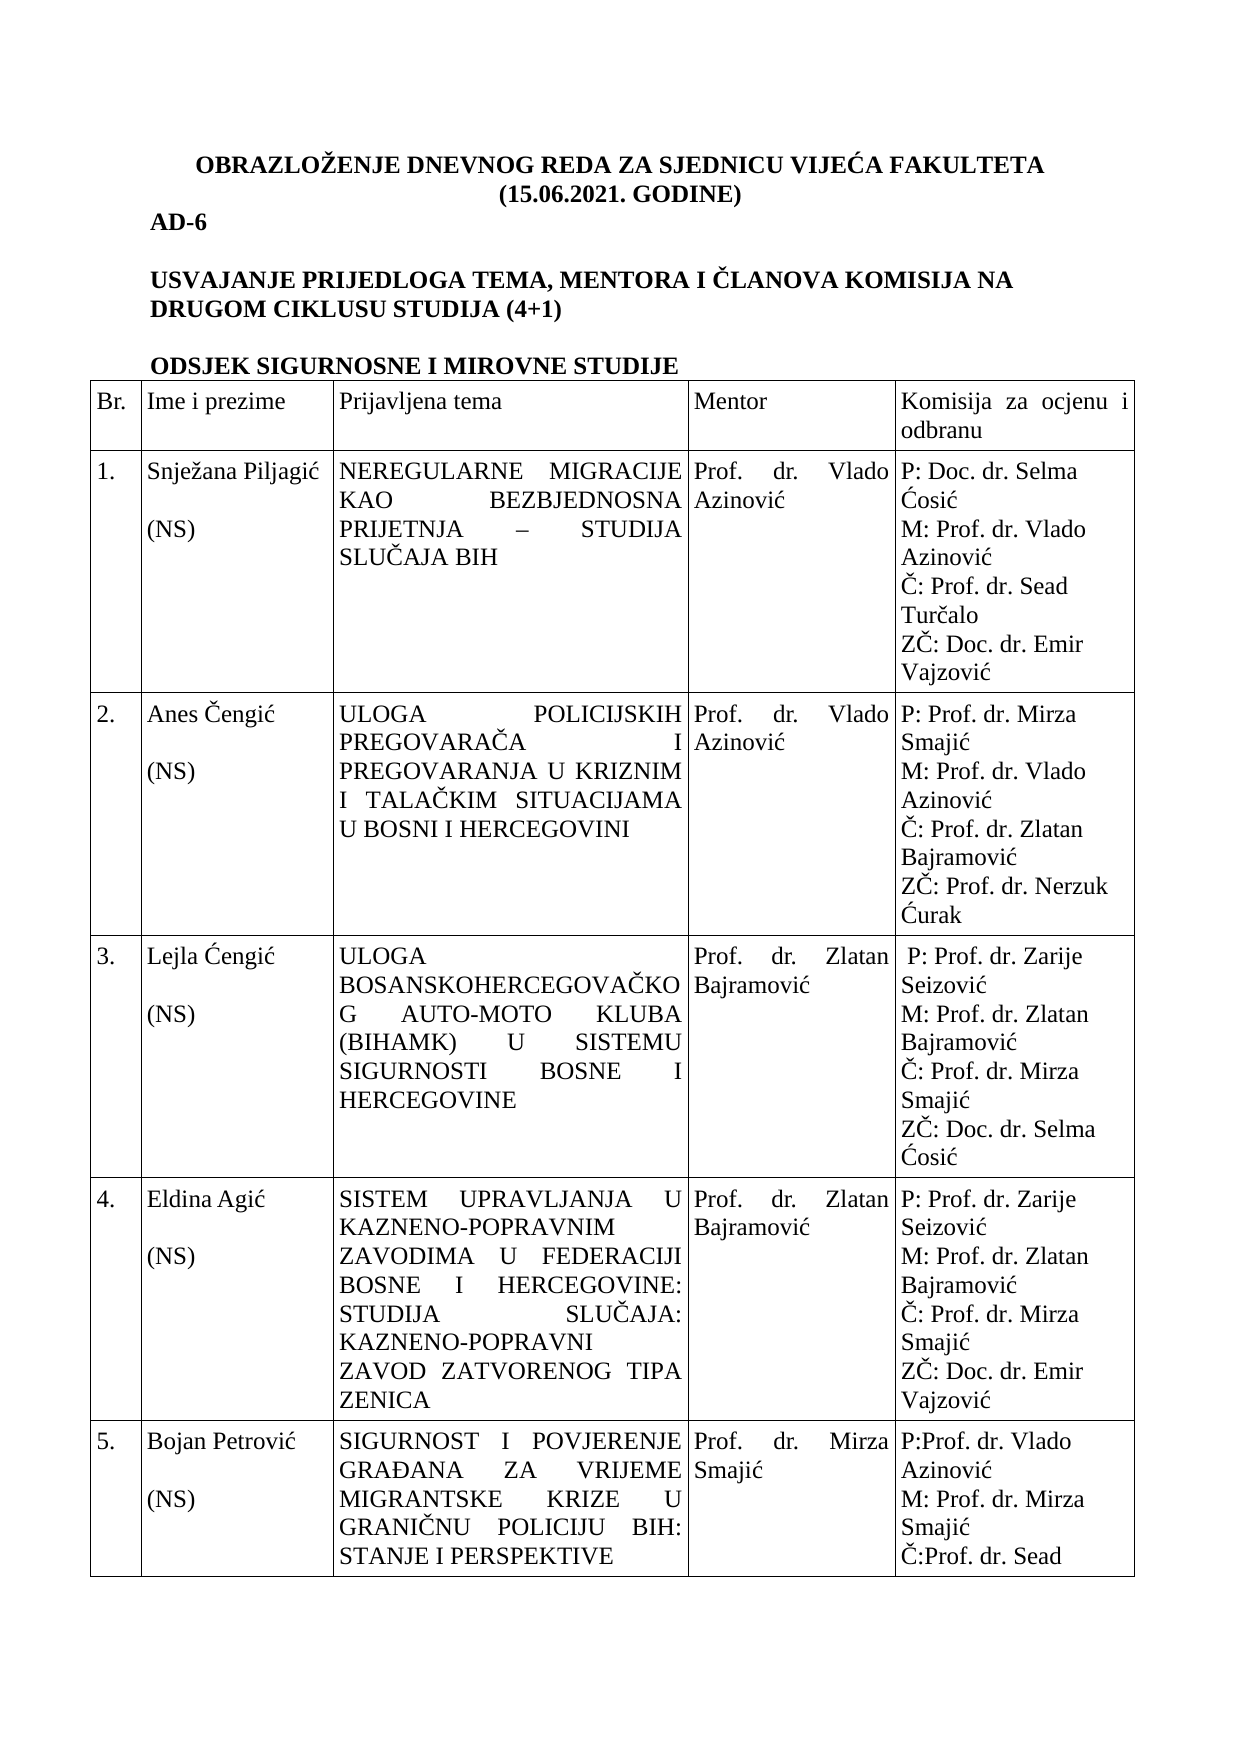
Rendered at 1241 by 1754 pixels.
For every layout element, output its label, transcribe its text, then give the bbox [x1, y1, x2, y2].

table_cell 5. [91, 1421, 141, 1576]
table_cell P: Prof. dr. Zarije Seizović M: Prof. dr. Zlatan Bajramović Č: Prof. dr. Mirza Smajić ZČ: Doc. dr. Emir Vajzović [896, 1178, 1134, 1419]
table_cell ULOGA BOSANSKOHERCEGOVAČKOG AUTO-MOTO KLUBA (BIHAMK) U SISTEMU SIGURNOSTI BOSNE I HERCEGOVINE [334, 936, 688, 1177]
table_cell Lejla Ćengić (NS) [142, 936, 333, 1177]
table_header Mentor [689, 381, 895, 449]
table_cell 1. [91, 451, 141, 692]
text AD-6 [150, 207, 1090, 236]
table_cell P: Prof. dr. Zarije Seizović M: Prof. dr. Zlatan Bajramović Č: Prof. dr. Mirza Smajić ZČ: Doc. dr. Selma Ćosić [896, 936, 1134, 1177]
table_cell SIGURNOST I POVJERENJE GRAĐANA ZA VRIJEME MIGRANTSKE KRIZE U GRANIČNU POLICIJU BIH: STANJE I PERSPEKTIVE [334, 1421, 688, 1576]
table_cell Prof. dr. Vlado Azinović [689, 451, 895, 692]
table_header Komisija za ocjenu i odbranu [896, 381, 1134, 449]
table_cell 4. [91, 1178, 141, 1419]
table_cell P:Prof. dr. Vlado Azinović M: Prof. dr. Mirza Smajić Č:Prof. dr. Sead [896, 1421, 1134, 1576]
table_cell P: Doc. dr. Selma Ćosić M: Prof. dr. Vlado Azinović Č: Prof. dr. Sead Turčalo ZČ: Doc. dr. Emir Vajzović [896, 451, 1134, 692]
table_cell 3. [91, 936, 141, 1177]
text OBRAZLOŽENJE DNEVNOG REDA ZA SJEDNICU VIJEĆA FAKULTETA [150, 150, 1090, 179]
table_cell Prof. dr. Vlado Azinović [689, 693, 895, 934]
table_cell Prof. dr. Mirza Smajić [689, 1421, 895, 1576]
table_cell Prof. dr. Zlatan Bajramović [689, 1178, 895, 1419]
table_cell 2. [91, 693, 141, 934]
table_header Br. [91, 381, 141, 449]
table_cell Bojan Petrović (NS) [142, 1421, 333, 1576]
table_cell P: Prof. dr. Mirza Smajić M: Prof. dr. Vlado Azinović Č: Prof. dr. Zlatan Bajramović ZČ: Prof. dr. Nerzuk Ćurak [896, 693, 1134, 934]
text ODSJEK SIGURNOSNE I MIROVNE STUDIJE [150, 351, 1090, 380]
table_cell NEREGULARNE MIGRACIJE KAO BEZBJEDNOSNA PRIJETNJA – STUDIJA SLUČAJA BIH [334, 451, 688, 692]
table_cell Prof. dr. Zlatan Bajramović [689, 936, 895, 1177]
table_cell Snježana Piljagić (NS) [142, 451, 333, 692]
table_cell Anes Čengić (NS) [142, 693, 333, 934]
table_cell Eldina Agić (NS) [142, 1178, 333, 1419]
text (15.06.2021. GODINE) [150, 179, 1090, 207]
table_header Ime i prezime [142, 381, 333, 449]
table_header Prijavljena tema [334, 381, 688, 449]
text USVAJANJE PRIJEDLOGA TEMA, MENTORA I ČLANOVA KOMISIJA NA DRUGOM CIKLUSU STUDIJA (4+1) [150, 265, 1090, 322]
table_cell SISTEM UPRAVLJANJA U KAZNENO-POPRAVNIM ZAVODIMA U FEDERACIJI BOSNE I HERCEGOVINE: STUDIJA SLUČAJA: KAZNENO-POPRAVNI ZAVOD ZATVORENOG TIPA ZENICA [334, 1178, 688, 1419]
table_cell ULOGA POLICIJSKIH PREGOVARAČA I PREGOVARANJA U KRIZNIM I TALAČKIM SITUACIJAMA U BOSNI I HERCEGOVINI [334, 693, 688, 934]
